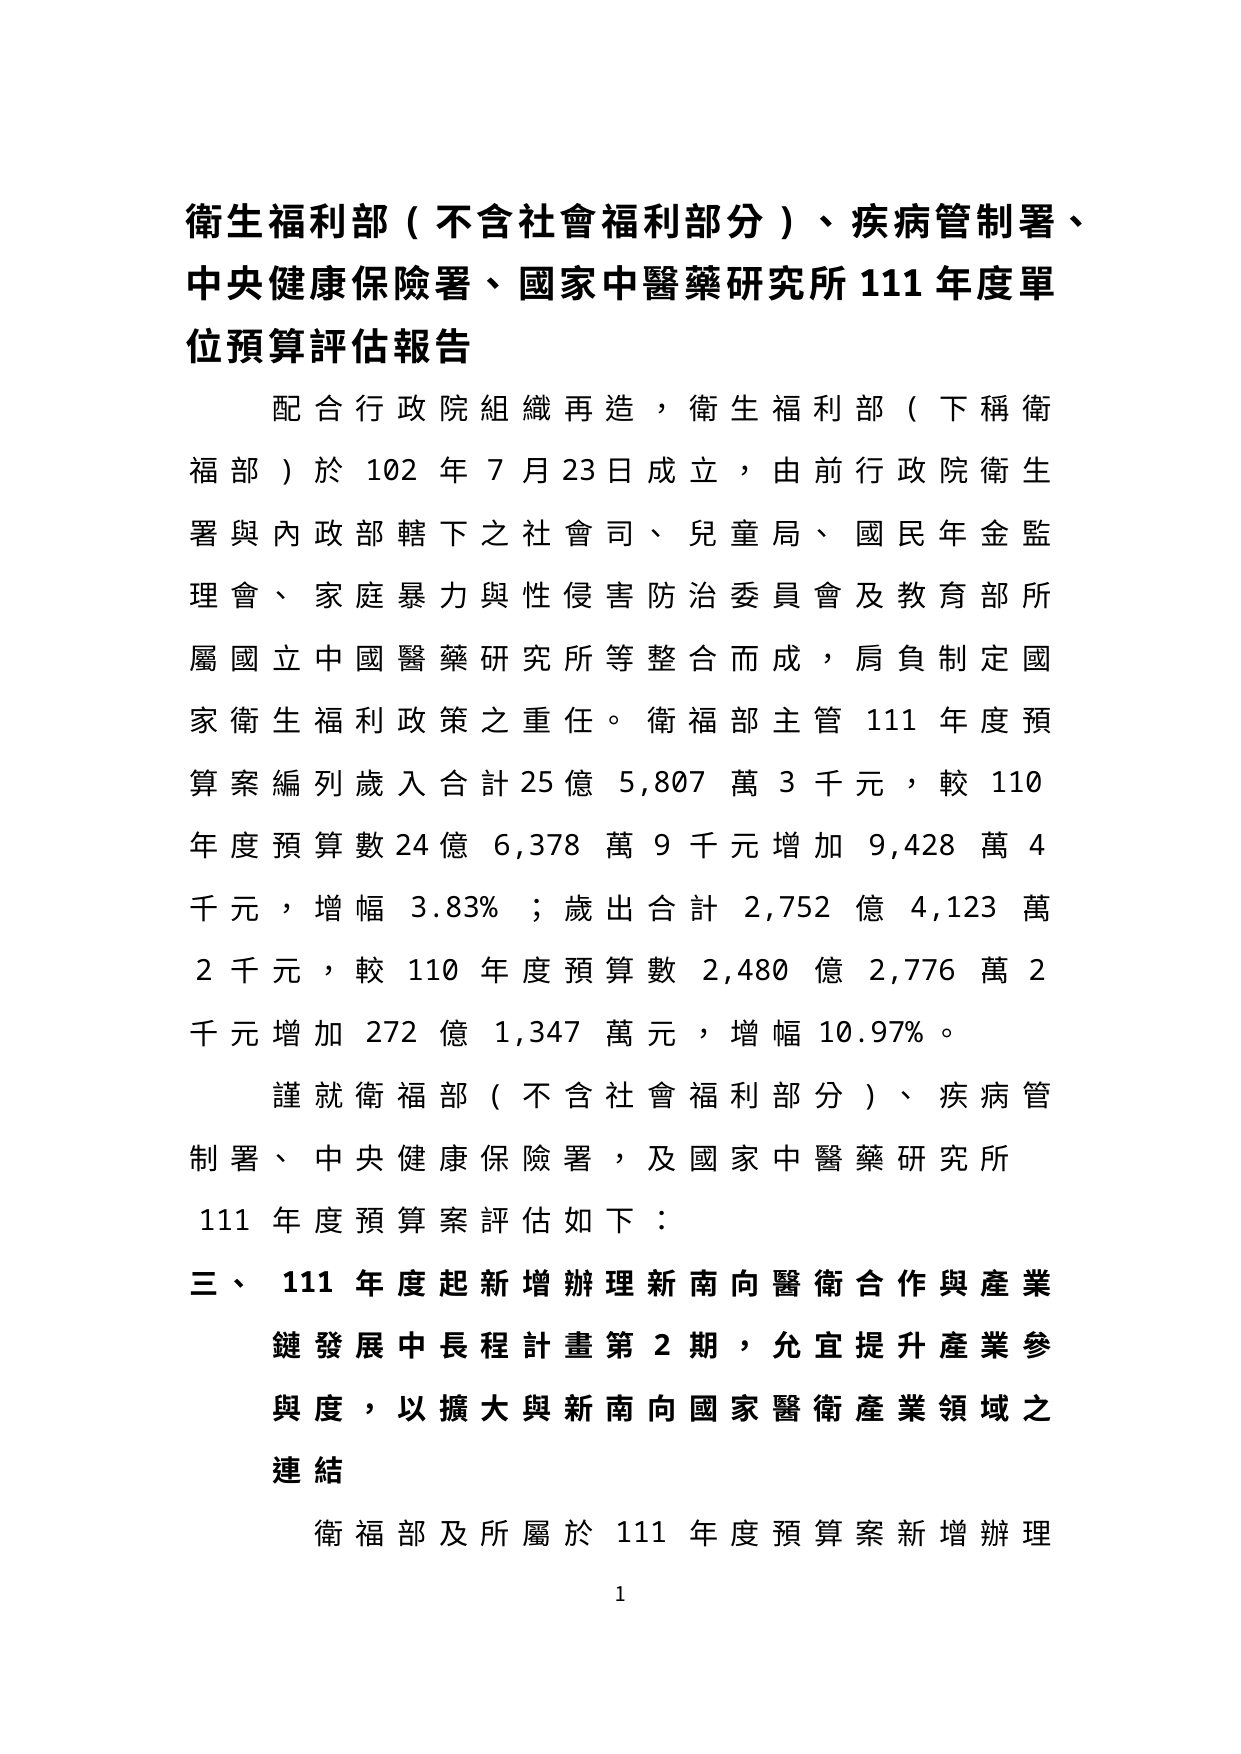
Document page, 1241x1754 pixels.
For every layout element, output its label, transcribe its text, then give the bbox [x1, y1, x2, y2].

text 衛生福利部(不含社會福利部分)、疾病管制署、中央健康保險署、國家中醫藥研究所111年度單位預算評估報告 [183, 177, 1058, 365]
text 謹就衛福部(不含社會福利部分)、疾病管制署、中央健康保險署，及國家中醫藥研究所111年度預算案評估如下： [183, 1052, 1058, 1240]
text 三、111年度起新增辦理新南向醫衛合作與產業鏈發展中長程計畫第2期，允宜提升產業參與度，以擴大與新南向國家醫衛產業領域之連結 [183, 1240, 1058, 1490]
text 配合行政院組織再造，衛生福利部(下稱衛福部)於102年7月23日成立，由前行政院衛生署與內政部轄下之社會司、兒童局、國民年金監理會、家庭暴力與性侵害防治委員會及教育部所屬國立中國醫藥研究所等整合而成，肩負制定國家衛生福利政策之重任。衛福部主管111年度預算案編列歲入合計25億5,807萬3千元，較110年度預算數24億6,378萬9千元增加9,428萬4千元，增幅3.83%；歲出合計2,752億4,123萬2千元，較110年度預算數2,480億2,776萬2千元增加272億1,347萬元，增幅10.97%。 [183, 365, 1058, 1052]
text 衛福部及所屬於111年度預算案新增辦理「新南向醫衛合作與產業鏈發展中長程計畫(第2期)」，計畫總經費16億9,225萬6千元，執行期間為111至114年，111年度所需經費2億2,294萬8千元，包含衛福部1億9,069萬4千元，國家中醫藥研究所1,408萬8千元、食品藥物管理署500萬元、中央健康保險署700萬元、疾病管制署476萬6千元，及國民健康署140萬元。計畫目標為打造醫療產業生態鏈，及擴大醫衛產品出口產值。經查： [242, 1490, 1058, 1552]
